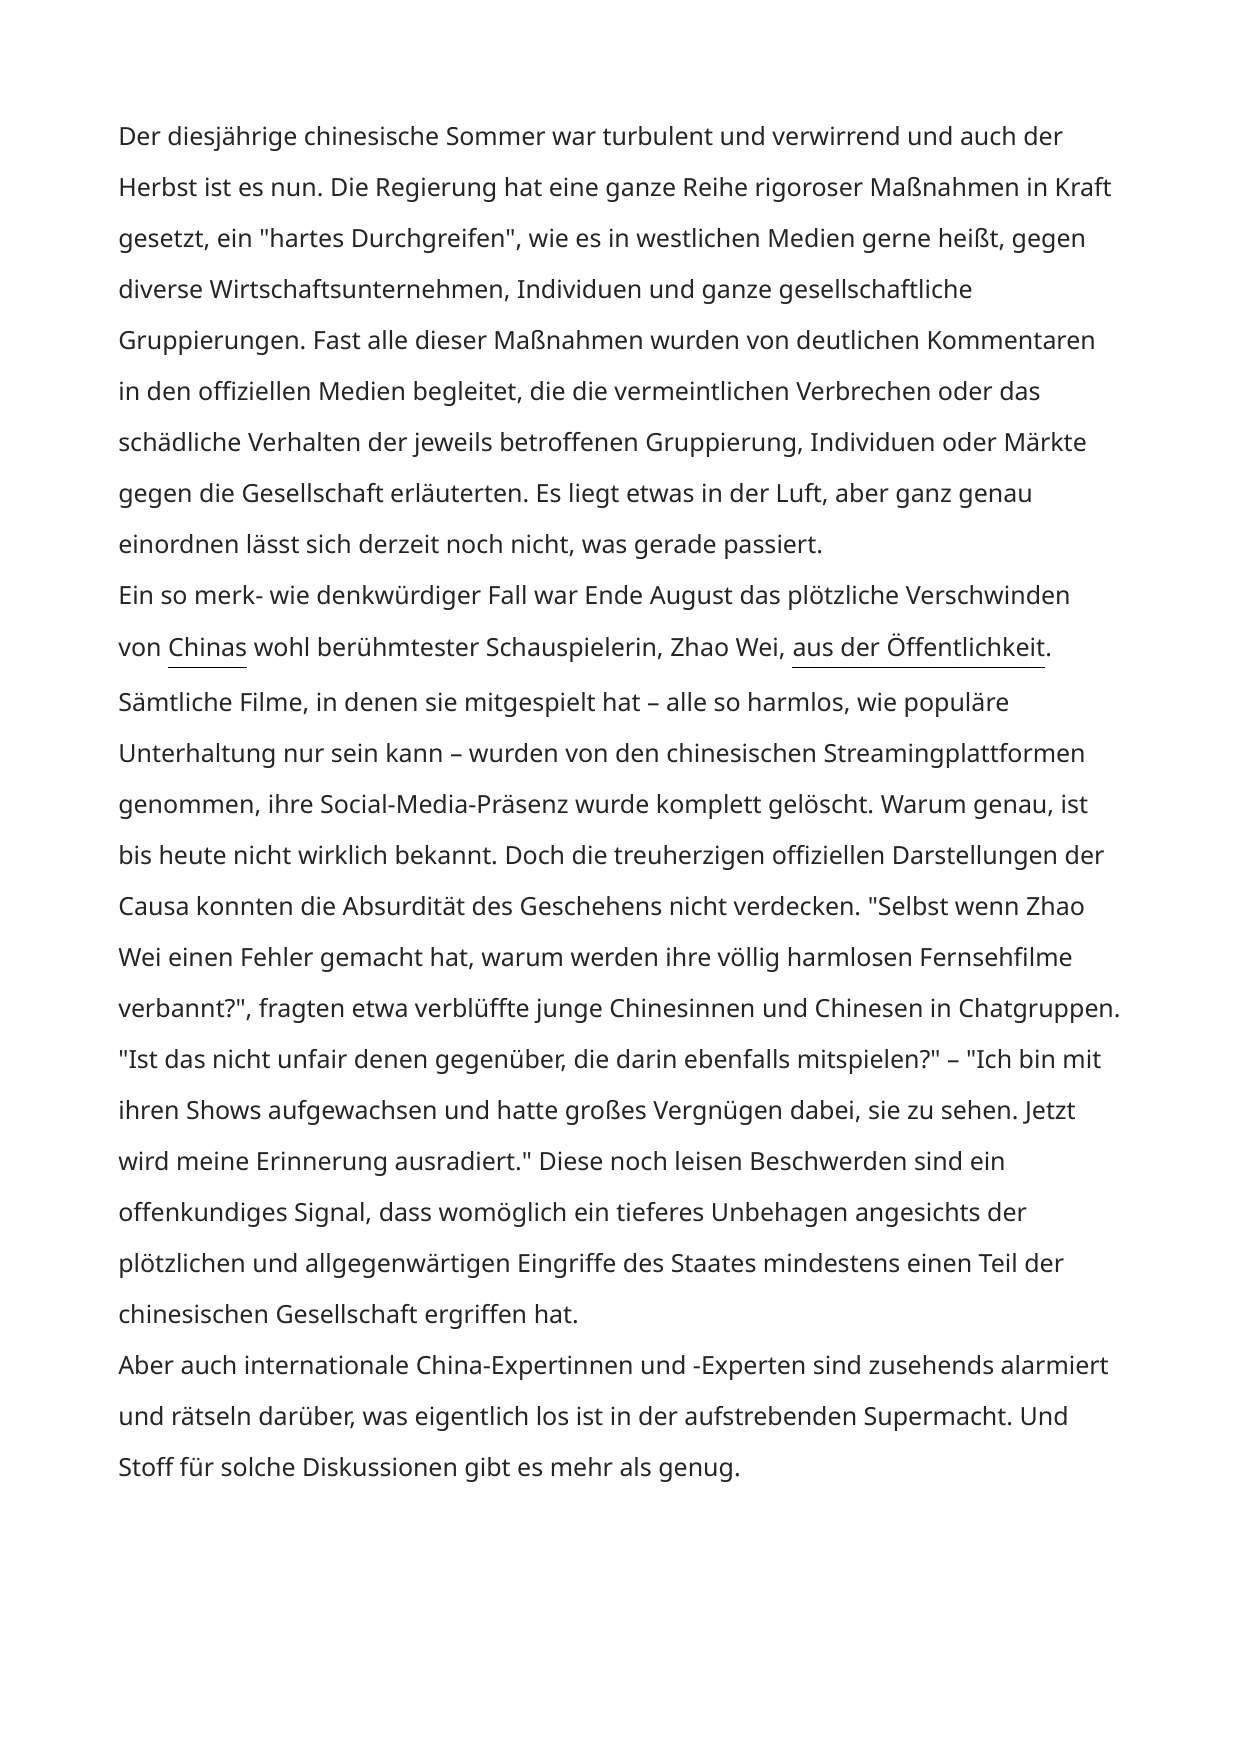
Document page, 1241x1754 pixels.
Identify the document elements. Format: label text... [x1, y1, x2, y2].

text Aber auch internationale China-Expertinnen und -Experten sind zusehends alarmiert und rätseln darüber, was eigentlich los ist in der aufstrebenden Supermacht. Und Stoff für solche Diskussionen gibt es mehr als genug. [118, 1348, 1122, 1484]
text Ein so merk- wie denkwürdiger Fall war Ende August das plötzliche Verschwinden von Chinas wohl berühmtester Schauspielerin, Zhao Wei, aus der Öffentlichkeit. Sämtliche Filme, in denen sie mitgespielt hat – alle so harmlos, wie populäre Unterhaltung nur sein kann – wurden von den chinesischen Streamingplattformen genommen, ihre Social-Media-Präsenz wurde komplett gelöscht. Warum genau, ist bis heute nicht wirklich bekannt. Doch die treuherzigen offiziellen Darstellungen der Causa konnten die Absurdität des Geschehens nicht verdecken. "Selbst wenn Zhao Wei einen Fehler gemacht hat, warum werden ihre völlig harmlosen Fernsehfilme verbannt?", fragten etwa verblüffte junge Chinesinnen und Chinesen in Chatgruppen. "Ist das nicht unfair denen gegenüber, die darin ebenfalls mitspielen?" – "Ich bin mit ihren Shows aufgewachsen und hatte großes Vergnügen dabei, sie zu sehen. Jetzt wird meine Erinnerung ausradiert." Diese noch leisen Beschwerden sind ein offenkundiges Signal, dass womöglich ein tieferes Unbehagen angesichts der plötzlichen und allgegenwärtigen Eingriffe des Staates mindestens einen Teil der chinesischen Gesellschaft ergriffen hat. [118, 577, 1122, 1331]
text Der diesjährige chinesische Sommer war turbulent und verwirrend und auch der Herbst ist es nun. Die Regierung hat eine ganze Reihe rigoroser Maßnahmen in Kraft gesetzt, ein "hartes Durchgreifen", wie es in westlichen Medien gerne heißt, gegen diverse Wirtschaftsunternehmen, Individuen und ganze gesellschaftliche Gruppierungen. Fast alle dieser Maßnahmen wurden von deutlichen Kommentaren in den offiziellen Medien begleitet, die die vermeintlichen Verbrechen oder das schädliche Verhalten der jeweils betroffenen Gruppierung, Individuen oder Märkte gegen die Gesellschaft erläuterten. Es liegt etwas in der Luft, aber ganz genau einordnen lässt sich derzeit noch nicht, was gerade passiert. [118, 118, 1122, 561]
